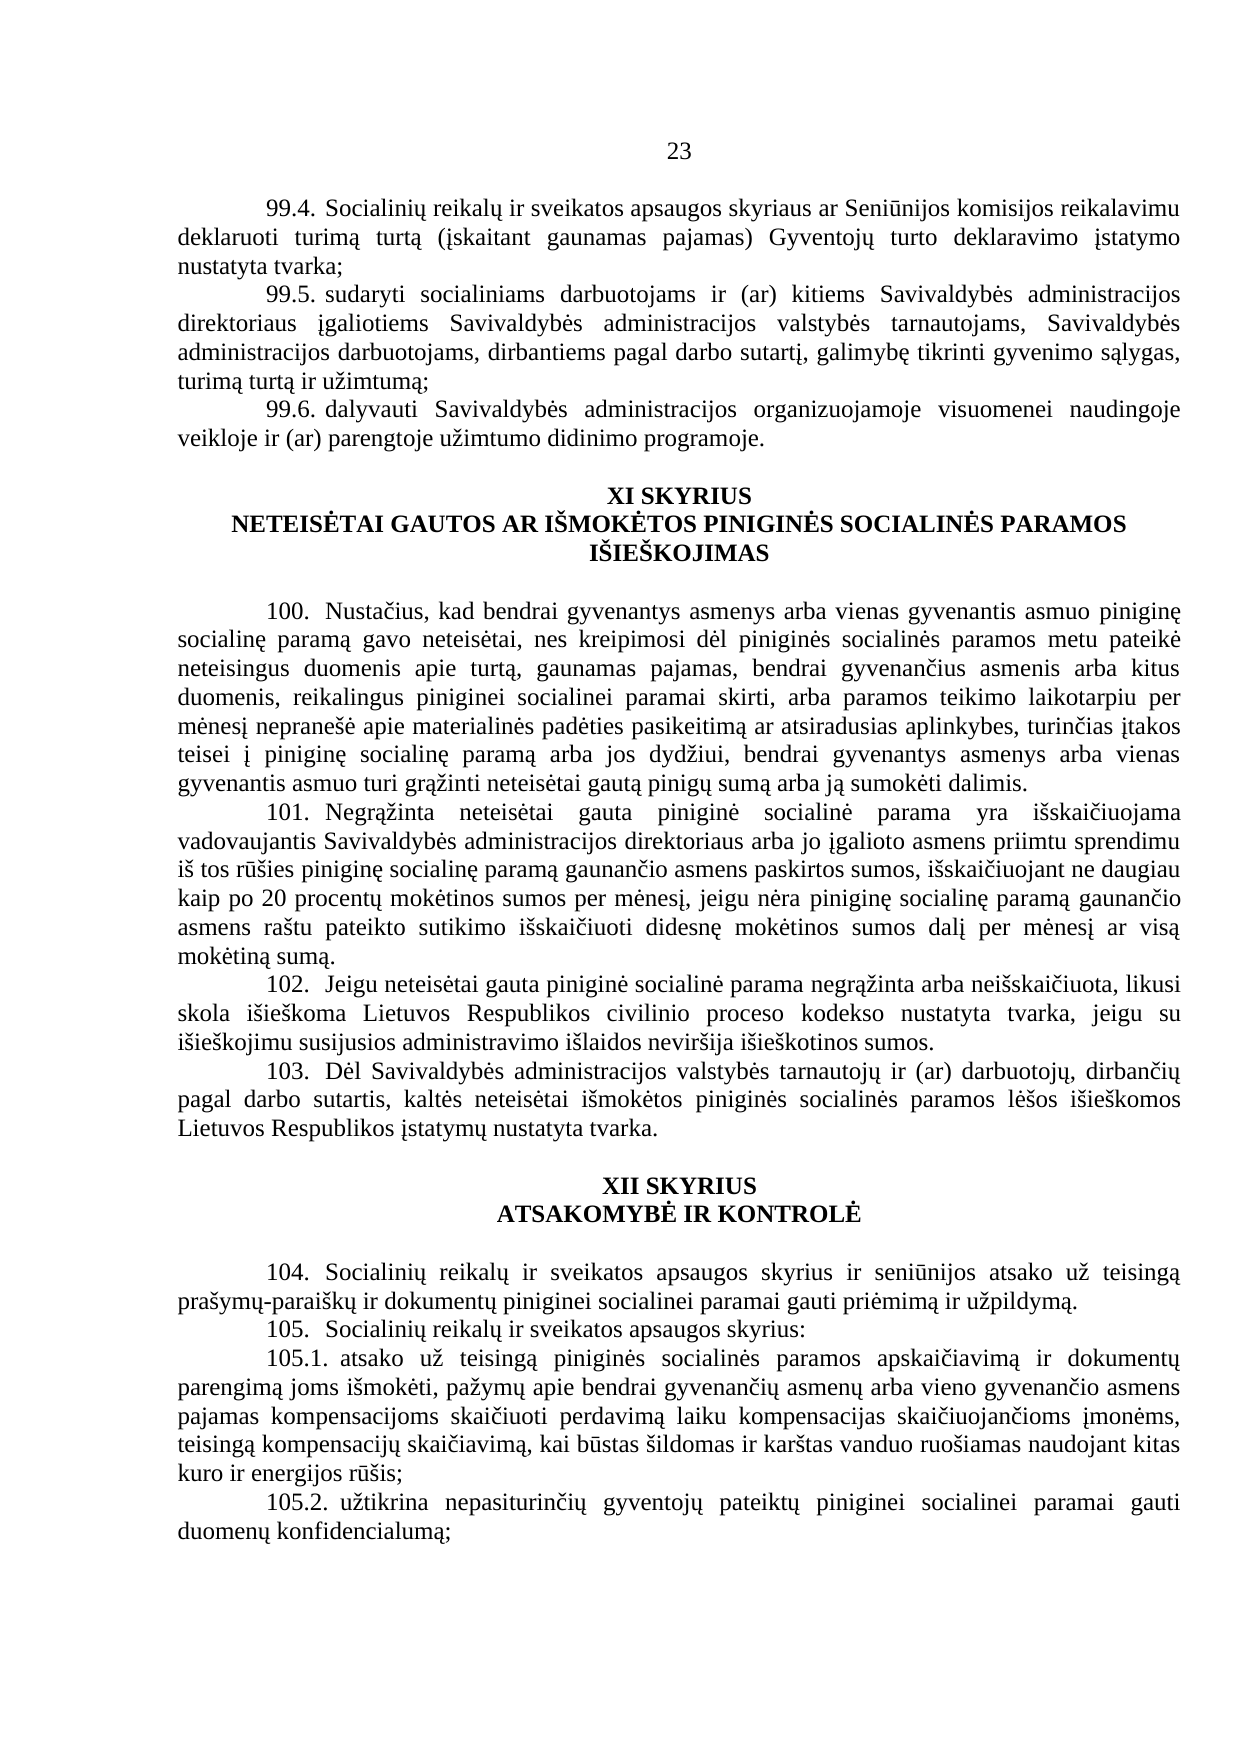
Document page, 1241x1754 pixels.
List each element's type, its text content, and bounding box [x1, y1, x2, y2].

text XII SKYRIUS [177, 1171, 1181, 1199]
text 105.2. užtikrina nepasiturinčių gyventojų pateiktų piniginei socialinei paramai gauti duomenų konfidencialumą; [177, 1487, 1181, 1544]
text 99.4. Socialinių reikalų ir sveikatos apsaugos skyriaus ar Seniūnijos komisijos reikalavimu deklaruoti turimą turtą (įskaitant gaunamas pajamas) Gyventojų turto deklaravimo įstatymo nustatyta tvarka; [177, 193, 1181, 279]
text NETEISĖTAI GAUTOS AR IŠMOKĖTOS PINIGINĖS SOCIALINĖS PARAMOS IŠIEŠKOJIMAS [177, 509, 1181, 567]
text XI SKYRIUS [177, 481, 1181, 509]
text ATSAKOMYBĖ IR KONTROLĖ [177, 1199, 1181, 1228]
text 99.5. sudaryti socialiniams darbuotojams ir (ar) kitiems Savivaldybės administracijos direktoriaus įgaliotiems Savivaldybės administracijos valstybės tarnautojams, Savivaldybės administracijos darbuotojams, dirbantiems pagal darbo sutartį, galimybę tikrinti gyvenimo sąlygas, turimą turtą ir užimtumą; [177, 279, 1181, 394]
text 105. Socialinių reikalų ir sveikatos apsaugos skyrius: [177, 1314, 1181, 1343]
text 104. Socialinių reikalų ir sveikatos apsaugos skyrius ir seniūnijos atsako už teisingą prašymų-paraiškų ir dokumentų piniginei socialinei paramai gauti priėmimą ir užpildymą. [177, 1257, 1181, 1314]
text 100. Nustačius, kad bendrai gyvenantys asmenys arba vienas gyvenantis asmuo piniginę socialinę paramą gavo neteisėtai, nes kreipimosi dėl piniginės socialinės paramos metu pateikė neteisingus duomenis apie turtą, gaunamas pajamas, bendrai gyvenančius asmenis arba kitus duomenis, reikalingus piniginei socialinei paramai skirti, arba paramos teikimo laikotarpiu per mėnesį nepranešė apie materialinės padėties pasikeitimą ar atsiradusias aplinkybes, turinčias įtakos teisei į piniginę socialinę paramą arba jos dydžiui, bendrai gyvenantys asmenys arba vienas gyvenantis asmuo turi grąžinti neteisėtai gautą pinigų sumą arba ją sumokėti dalimis. [177, 596, 1181, 797]
text 101. Negrąžinta neteisėtai gauta piniginė socialinė parama yra išskaičiuojama vadovaujantis Savivaldybės administracijos direktoriaus arba jo įgalioto asmens priimtu sprendimu iš tos rūšies piniginę socialinę paramą gaunančio asmens paskirtos sumos, išskaičiuojant ne daugiau kaip po 20 procentų mokėtinos sumos per mėnesį, jeigu nėra piniginę socialinę paramą gaunančio asmens raštu pateikto sutikimo išskaičiuoti didesnę mokėtinos sumos dalį per mėnesį ar visą mokėtiną sumą. [177, 797, 1181, 969]
text 99.6. dalyvauti Savivaldybės administracijos organizuojamoje visuomenei naudingoje veikloje ir (ar) parengtoje užimtumo didinimo programoje. [177, 394, 1181, 452]
text 103. Dėl Savivaldybės administracijos valstybės tarnautojų ir (ar) darbuotojų, dirbančių pagal darbo sutartis, kaltės neteisėtai išmokėtos piniginės socialinės paramos lėšos išieškomos Lietuvos Respublikos įstatymų nustatyta tvarka. [177, 1056, 1181, 1142]
text 102. Jeigu neteisėtai gauta piniginė socialinė parama negrąžinta arba neišskaičiuota, likusi skola išieškoma Lietuvos Respublikos civilinio proceso kodekso nustatyta tvarka, jeigu su išieškojimu susijusios administravimo išlaidos neviršija išieškotinos sumos. [177, 969, 1181, 1056]
text 105.1. atsako už teisingą piniginės socialinės paramos apskaičiavimą ir dokumentų parengimą joms išmokėti, pažymų apie bendrai gyvenančių asmenų arba vieno gyvenančio asmens pajamas kompensacijoms skaičiuoti perdavimą laiku kompensacijas skaičiuojančioms įmonėms, teisingą kompensacijų skaičiavimą, kai būstas šildomas ir karštas vanduo ruošiamas naudojant kitas kuro ir energijos rūšis; [177, 1343, 1181, 1487]
